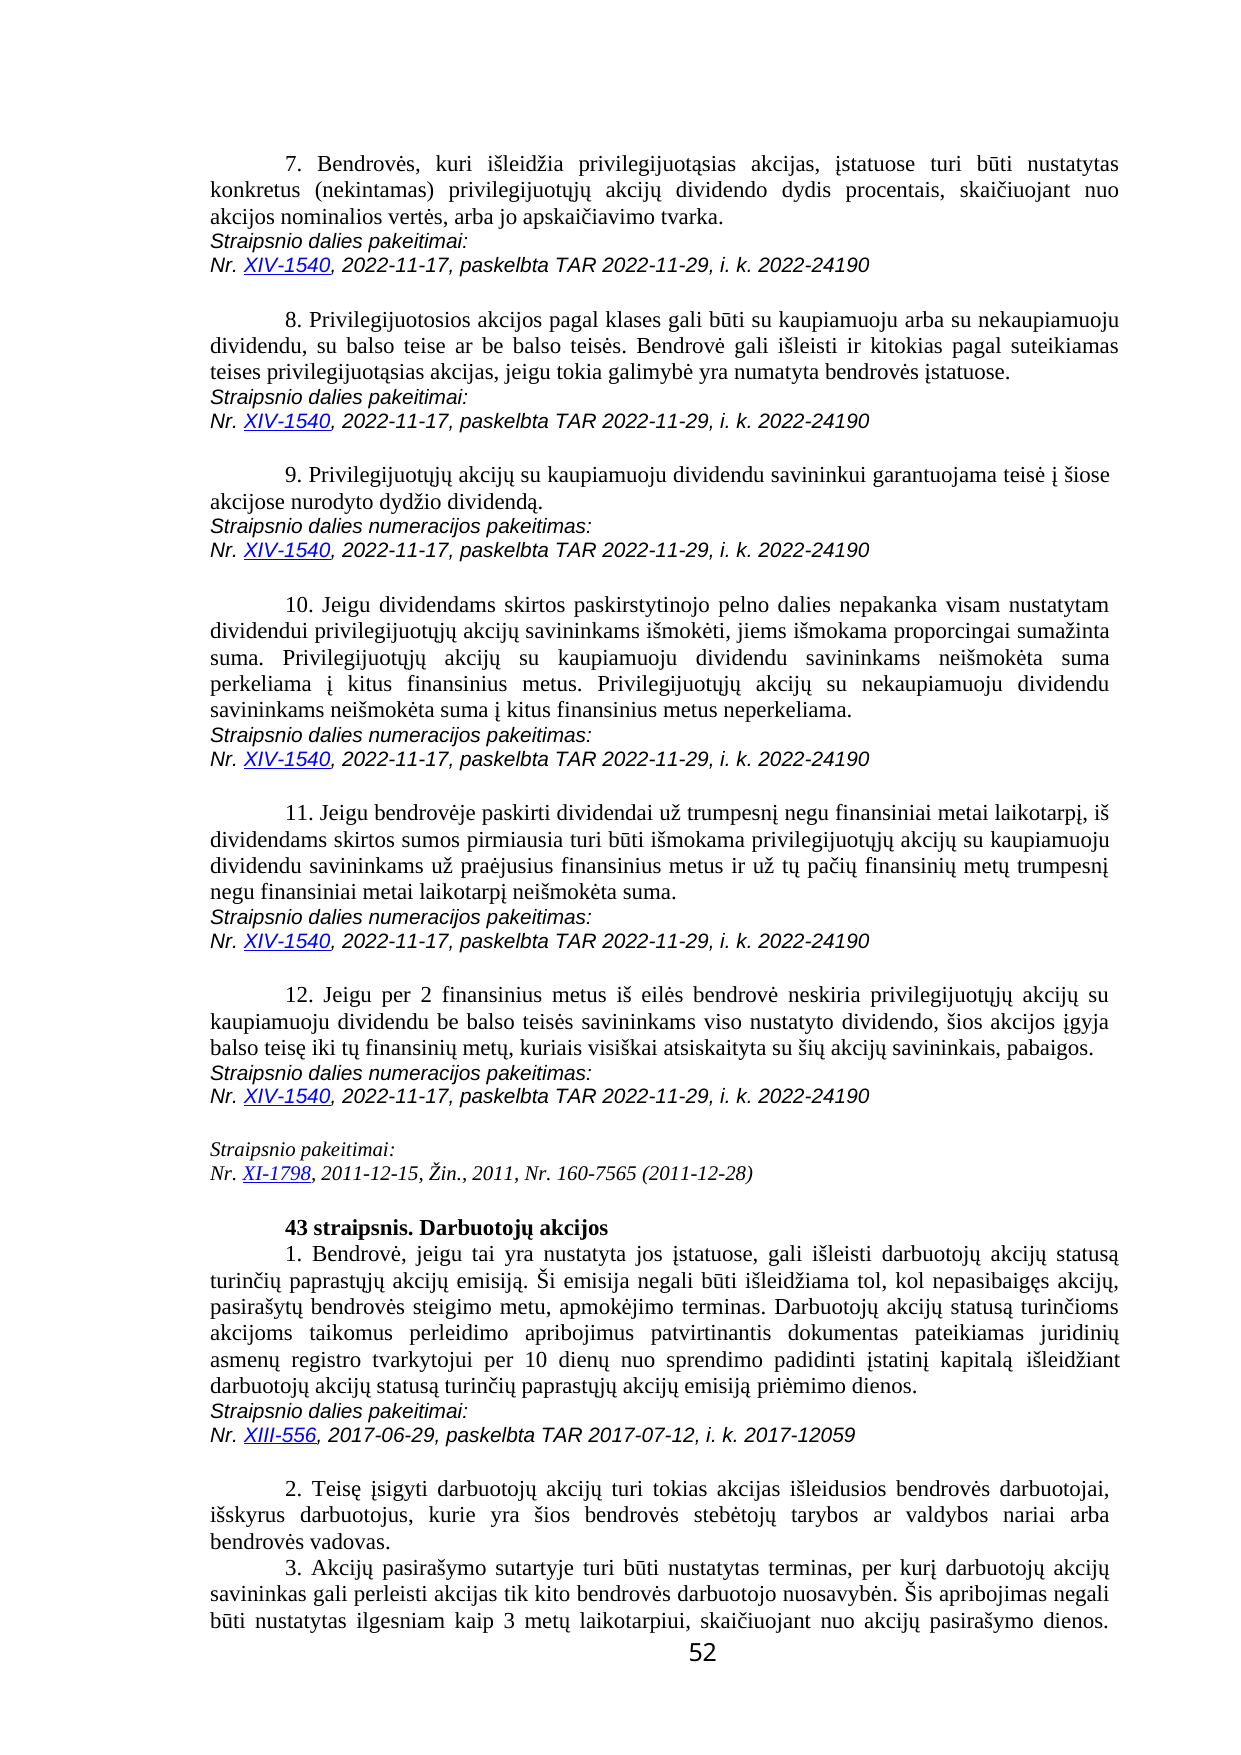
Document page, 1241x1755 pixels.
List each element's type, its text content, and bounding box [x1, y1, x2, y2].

text 12. Jeigu per 2 finansinius metus iš eilės bendrovė neskiria privilegijuotųjų akcijų su kaupiamuoju dividendu be balso teisės savininkams viso nustatyto dividendo, šios akcijos įgyja balso teisę iki tų finansinių metų, kuriais visiškai atsiskaityta su šių akcijų savininkais, pabaigos. [210, 981, 1111, 1060]
text 43 straipsnis. Darbuotojų akcijos [210, 1214, 1111, 1240]
text Straipsnio dalies pakeitimai: [210, 385, 1120, 409]
text Nr. XIII-556, 2017-06-29, paskelbta TAR 2017-07-12, i. k. 2017-12059 [210, 1422, 1120, 1446]
text 3. Akcijų pasirašymo sutartyje turi būti nustatytas terminas, per kurį darbuotojų akcijų savininkas gali perleisti akcijas tik kito bendrovės darbuotojo nuosavybėn. Šis apribojimas negali būti nustatytas ilgesniam kaip 3 metų laikotarpiui, skaičiuojant nuo akcijų pasirašymo dienos. [210, 1554, 1111, 1633]
text Straipsnio dalies numeracijos pakeitimas: [210, 905, 1120, 929]
text Straipsnio dalies numeracijos pakeitimas: [210, 723, 1120, 747]
text Nr. XI-1798, 2011-12-15, Žin., 2011, Nr. 160-7565 (2011-12-28) [210, 1161, 1120, 1185]
text Nr. XIV-1540, 2022-11-17, paskelbta TAR 2022-11-29, i. k. 2022-24190 [210, 253, 1120, 277]
text Nr. XIV-1540, 2022-11-17, paskelbta TAR 2022-11-29, i. k. 2022-24190 [210, 747, 1120, 771]
text Nr. XIV-1540, 2022-11-17, paskelbta TAR 2022-11-29, i. k. 2022-24190 [210, 929, 1120, 953]
text Straipsnio dalies pakeitimai: [210, 1398, 1120, 1422]
text 7. Bendrovės, kuri išleidžia privilegijuotąsias akcijas, įstatuose turi būti nustatytas konkretus (nekintamas) privilegijuotųjų akcijų dividendo dydis procentais, skaičiuojant nuo akcijos nominalios vertės, arba jo apskaičiavimo tvarka. [210, 150, 1120, 229]
text 1. Bendrovė, jeigu tai yra nustatyta jos įstatuose, gali išleisti darbuotojų akcijų statusą turinčių paprastųjų akcijų emisiją. Ši emisija negali būti išleidžiama tol, kol nepasibaigęs akcijų, pasirašytų bendrovės steigimo metu, apmokėjimo terminas. Darbuotojų akcijų statusą turinčioms akcijoms taikomus perleidimo apribojimus patvirtinantis dokumentas pateikiamas juridinių asmenų registro tvarkytojui per 10 dienų nuo sprendimo padidinti įstatinį kapitalą išleidžiant darbuotojų akcijų statusą turinčių paprastųjų akcijų emisiją priėmimo dienos. [210, 1240, 1120, 1398]
text 8. Privilegijuotosios akcijos pagal klases gali būti su kaupiamuoju arba su nekaupiamuoju dividendu, su balso teise ar be balso teisės. Bendrovė gali išleisti ir kitokias pagal suteikiamas teises privilegijuotąsias akcijas, jeigu tokia galimybė yra numatyta bendrovės įstatuose. [210, 306, 1120, 385]
text Straipsnio dalies numeracijos pakeitimas: [210, 1060, 1120, 1084]
text Straipsnio dalies numeracijos pakeitimas: [210, 514, 1120, 538]
text Straipsnio pakeitimai: [210, 1137, 1111, 1161]
text 11. Jeigu bendrovėje paskirti dividendai už trumpesnį negu finansiniai metai laikotarpį, iš dividendams skirtos sumos pirmiausia turi būti išmokama privilegijuotųjų akcijų su kaupiamuoju dividendu savininkams už praėjusius finansinius metus ir už tų pačių finansinių metų trumpesnį negu finansiniai metai laikotarpį neišmokėta suma. [210, 799, 1111, 905]
text 2. Teisę įsigyti darbuotojų akcijų turi tokias akcijas išleidusios bendrovės darbuotojai, išskyrus darbuotojus, kurie yra šios bendrovės stebėtojų tarybos ar valdybos nariai arba bendrovės vadovas. [210, 1475, 1111, 1554]
text Straipsnio dalies pakeitimai: [210, 229, 1120, 253]
text Nr. XIV-1540, 2022-11-17, paskelbta TAR 2022-11-29, i. k. 2022-24190 [210, 538, 1120, 562]
text Nr. XIV-1540, 2022-11-17, paskelbta TAR 2022-11-29, i. k. 2022-24190 [210, 409, 1120, 433]
text 9. Privilegijuotųjų akcijų su kaupiamuoju dividendu savininkui garantuojama teisė į šiose akcijose nurodyto dydžio dividendą. [210, 461, 1111, 514]
text Nr. XIV-1540, 2022-11-17, paskelbta TAR 2022-11-29, i. k. 2022-24190 [210, 1084, 1120, 1108]
text 10. Jeigu dividendams skirtos paskirstytinojo pelno dalies nepakanka visam nustatytam dividendui privilegijuotųjų akcijų savininkams išmokėti, jiems išmokama proporcingai sumažinta suma. Privilegijuotųjų akcijų su kaupiamuoju dividendu savininkams neišmokėta suma perkeliama į kitus finansinius metus. Privilegijuotųjų akcijų su nekaupiamuoju dividendu savininkams neišmokėta suma į kitus finansinius metus neperkeliama. [210, 591, 1111, 723]
